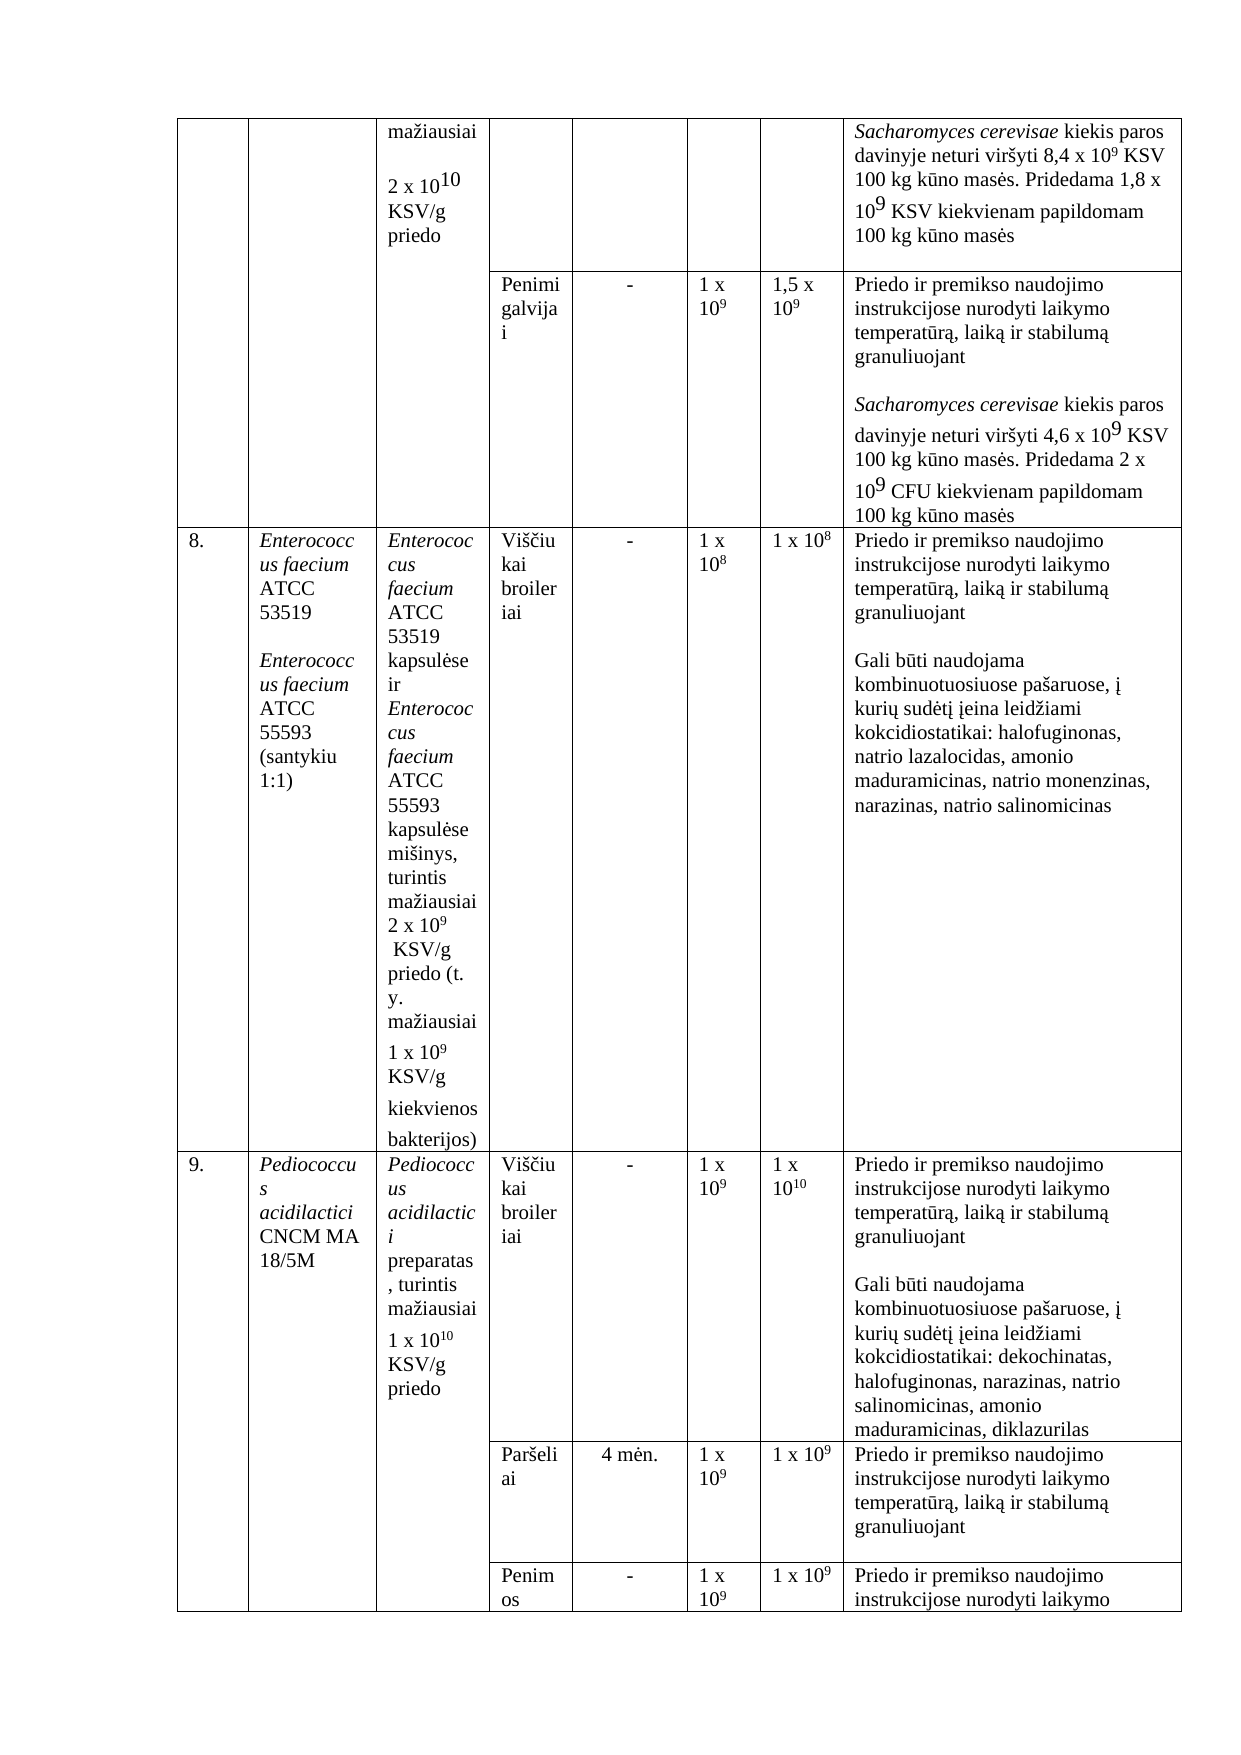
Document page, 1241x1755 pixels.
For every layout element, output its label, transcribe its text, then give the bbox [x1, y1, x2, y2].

table_cell - [573, 272, 687, 527]
table_cell Viščiukai broileriai [490, 1152, 572, 1441]
table_cell 1 x 109 [761, 1563, 843, 1611]
table_cell 9. [178, 1152, 248, 1441]
table_cell [178, 1441, 248, 1562]
table_cell Pediococcus acidilactici CNCM MA 18/5M [249, 1152, 376, 1441]
table_cell Priedo ir premikso naudojimo instrukcijose nurodyti laikymo temperatūrą, laiką ir stabilumą granuliuojant Gali būti naudojama kombinuotuosiuose pašaruose, į kurių sudėtį įeina leidžiami kokcidiostatikai: halofuginonas, natrio lazalocidas, amonio maduramicinas, natrio monenzinas, narazinas, natrio salinomicinas [844, 528, 1181, 1151]
table_cell Sacharomyces cerevisae kiekis paros davinyje neturi viršyti 8,4 x 109 KSV 100 kg kūno masės. Pridedama 1,8 x 109 KSV kiekvienam papildomam 100 kg kūno masės [844, 119, 1181, 271]
table_cell [249, 119, 376, 271]
table_cell 1,5 x 109 [761, 272, 843, 527]
table_cell - [573, 1152, 687, 1441]
table_cell 1 x 109 [688, 272, 760, 527]
table_cell 1 x 109 [688, 1152, 760, 1441]
table_cell [761, 119, 843, 271]
table_cell - [573, 119, 687, 271]
table_cell [377, 271, 489, 527]
table_cell Penimos [490, 1563, 572, 1611]
table_cell [249, 1562, 376, 1611]
table_cell mažiausiai 2 x 1010 KSV/g priedo [377, 119, 489, 271]
table_cell Pediococcus acidilactici preparatas, turintis mažiausiai 1 x 1010 KSV/g priedo [377, 1152, 489, 1441]
table_cell Enterococcus faecium ATCC 53519 Enterococcus faecium ATCC 55593 (santykiu 1:1) [249, 528, 376, 1151]
table_cell Paršeliai [490, 1442, 572, 1562]
table_cell Viščiukai broileriai [490, 528, 572, 1151]
table_cell Priedo ir premikso naudojimo instrukcijose nurodyti laikymo temperatūrą, laiką ir stabilumą granuliuojant Gali būti naudojama kombinuotuosiuose pašaruose, į kurių sudėtį įeina leidžiami kokcidiostatikai: dekochinatas, halofuginonas, narazinas, natrio salinomicinas, amonio maduramicinas, diklazurilas [844, 1152, 1181, 1441]
table_cell [178, 1562, 248, 1611]
table_cell 1 x 109 [688, 1563, 760, 1611]
table_cell 4 mėn. [573, 1442, 687, 1562]
table_cell Priedo ir premikso naudojimo instrukcijose nurodyti laikymo [844, 1563, 1181, 1611]
table_cell [178, 119, 248, 271]
table_cell - [573, 528, 687, 1151]
table_cell Penimi galvijai [490, 272, 572, 527]
table_cell 1 x 108 [688, 528, 760, 1151]
table_cell 1 x 109 [688, 1442, 760, 1562]
table_cell 1 x 1010 [761, 1152, 843, 1441]
table_cell [688, 119, 760, 271]
table_cell - [573, 1563, 687, 1611]
table_cell [377, 1562, 489, 1611]
table_cell Enterococcus faecium ATCC 53519 kapsulėse ir Enterococcus faecium ATCC 55593 kapsulėse mišinys, turintis mažiausiai 2 x 109 KSV/g priedo (t. y. mažiausiai 1 x 109 KSV/g kiekvienos bakterijos) [377, 528, 489, 1151]
table_cell Priedo ir premikso naudojimo instrukcijose nurodyti laikymo temperatūrą, laiką ir stabilumą granuliuojant [844, 1442, 1181, 1562]
table_cell [377, 1441, 489, 1562]
table_cell Priedo ir premikso naudojimo instrukcijose nurodyti laikymo temperatūrą, laiką ir stabilumą granuliuojant Sacharomyces cerevisae kiekis paros davinyje neturi viršyti 4,6 x 109 KSV 100 kg kūno masės. Pridedama 2 x 109 CFU kiekvienam papildomam 100 kg kūno masės [844, 272, 1181, 527]
table_cell 8. [178, 528, 248, 1151]
table_cell [178, 271, 248, 527]
table_cell [490, 119, 572, 271]
table_cell 1 x 108 [761, 528, 843, 1151]
table_cell [249, 271, 376, 527]
table_cell 1 x 109 [761, 1442, 843, 1562]
table_cell [249, 1441, 376, 1562]
